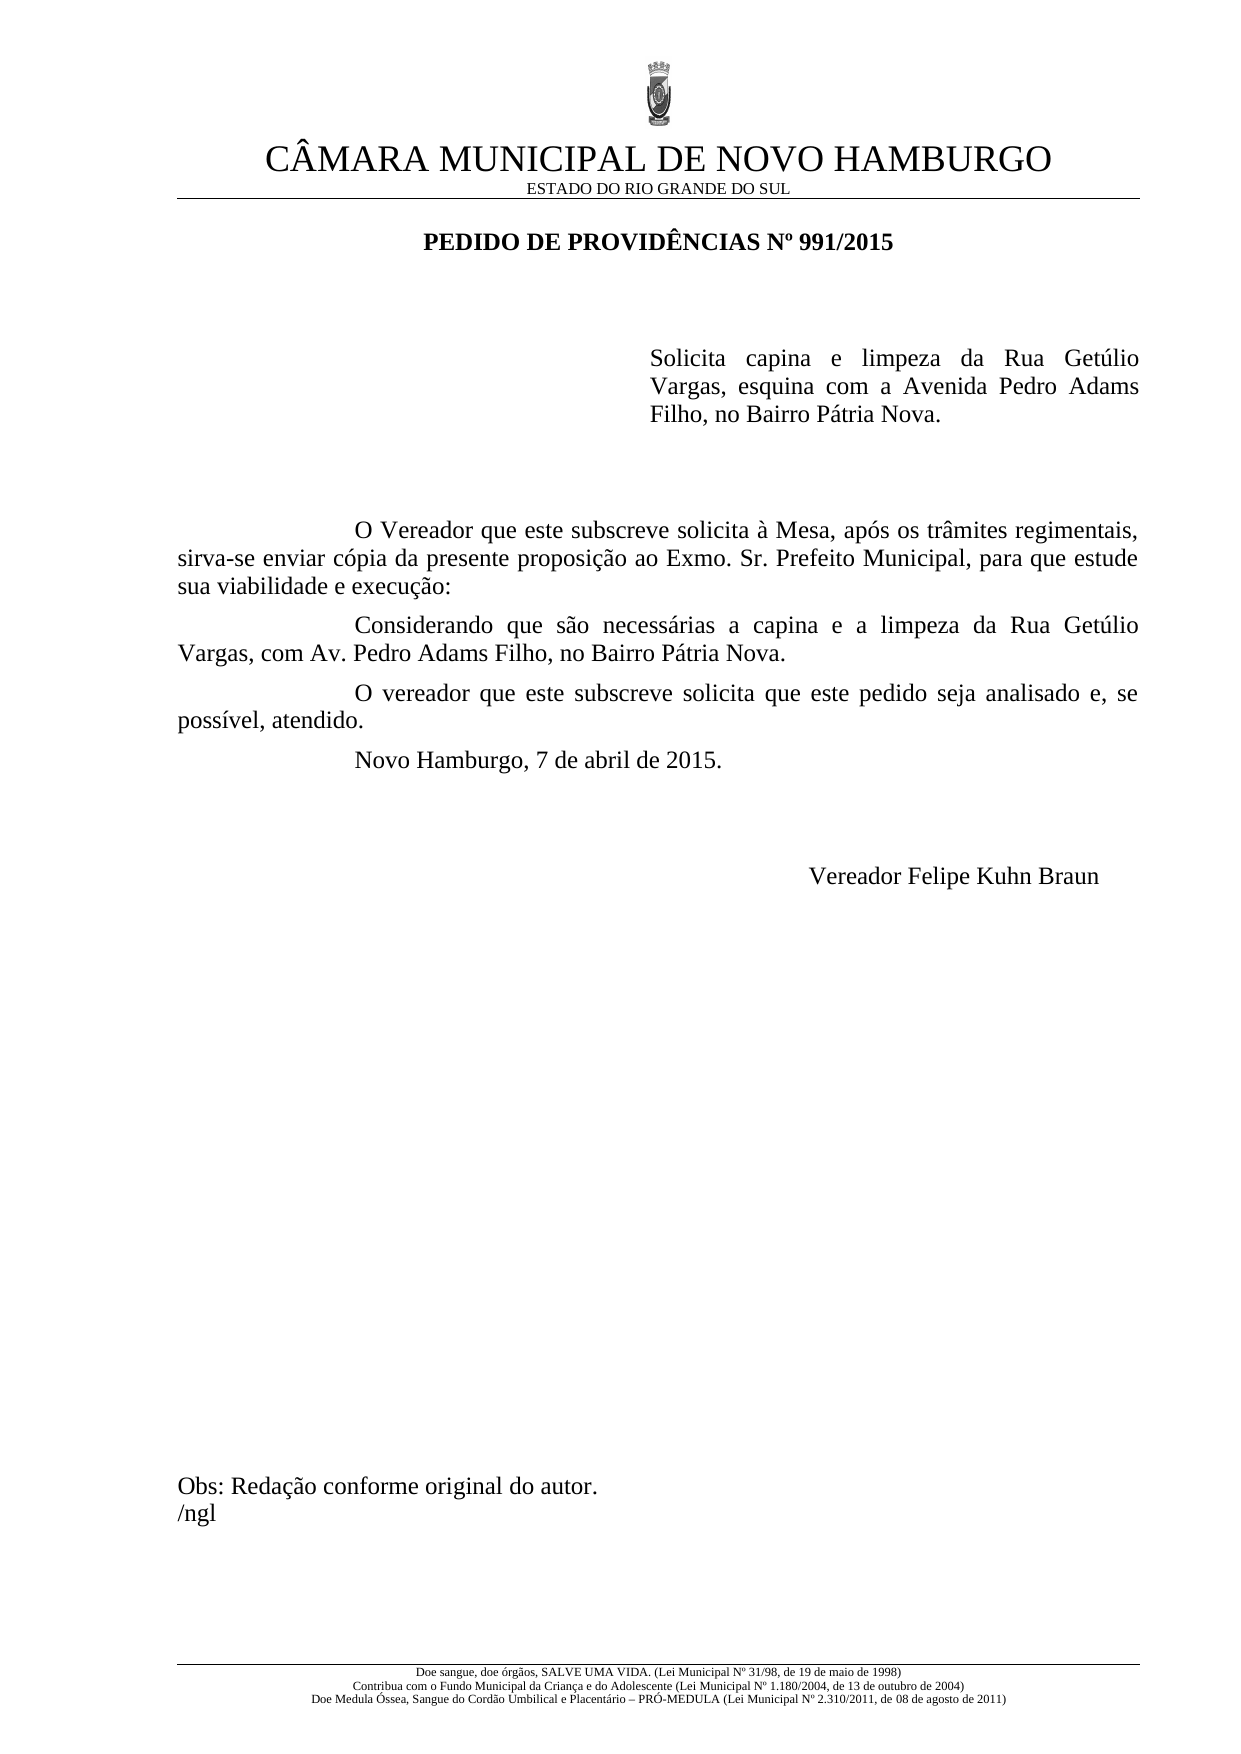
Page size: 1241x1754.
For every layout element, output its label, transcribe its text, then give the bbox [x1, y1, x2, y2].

text Obs: Redação conforme original do autor. [177, 1472, 1140, 1499]
text O Vereador que este subscreve solicita à Mesa, após os trâmites regimentais, sirva-se enviar cópia da presente proposição ao Exmo. Sr. Prefeito Municipal, para que estude sua viabilidade e execução: [177, 516, 1140, 599]
text Solicita capina e limpeza da Rua Getúlio Vargas, esquina com a Avenida Pedro Adams Filho, no Bairro Pátria Nova. [649, 344, 1140, 428]
text O vereador que este subscreve solicita que este pedido seja analisado e, se possível, atendido. [177, 679, 1140, 734]
text /ngl [177, 1499, 1140, 1527]
text Considerando que são necessárias a capina e a limpeza da Rua Getúlio Vargas, com Av. Pedro Adams Filho, no Bairro Pátria Nova. [177, 611, 1140, 667]
text PEDIDO DE PROVIDÊNCIAS Nº 991/2015 [177, 228, 1140, 256]
text Vereador Felipe Kuhn Braun [768, 862, 1140, 890]
text Novo Hamburgo, 7 de abril de 2015. [177, 746, 1140, 774]
